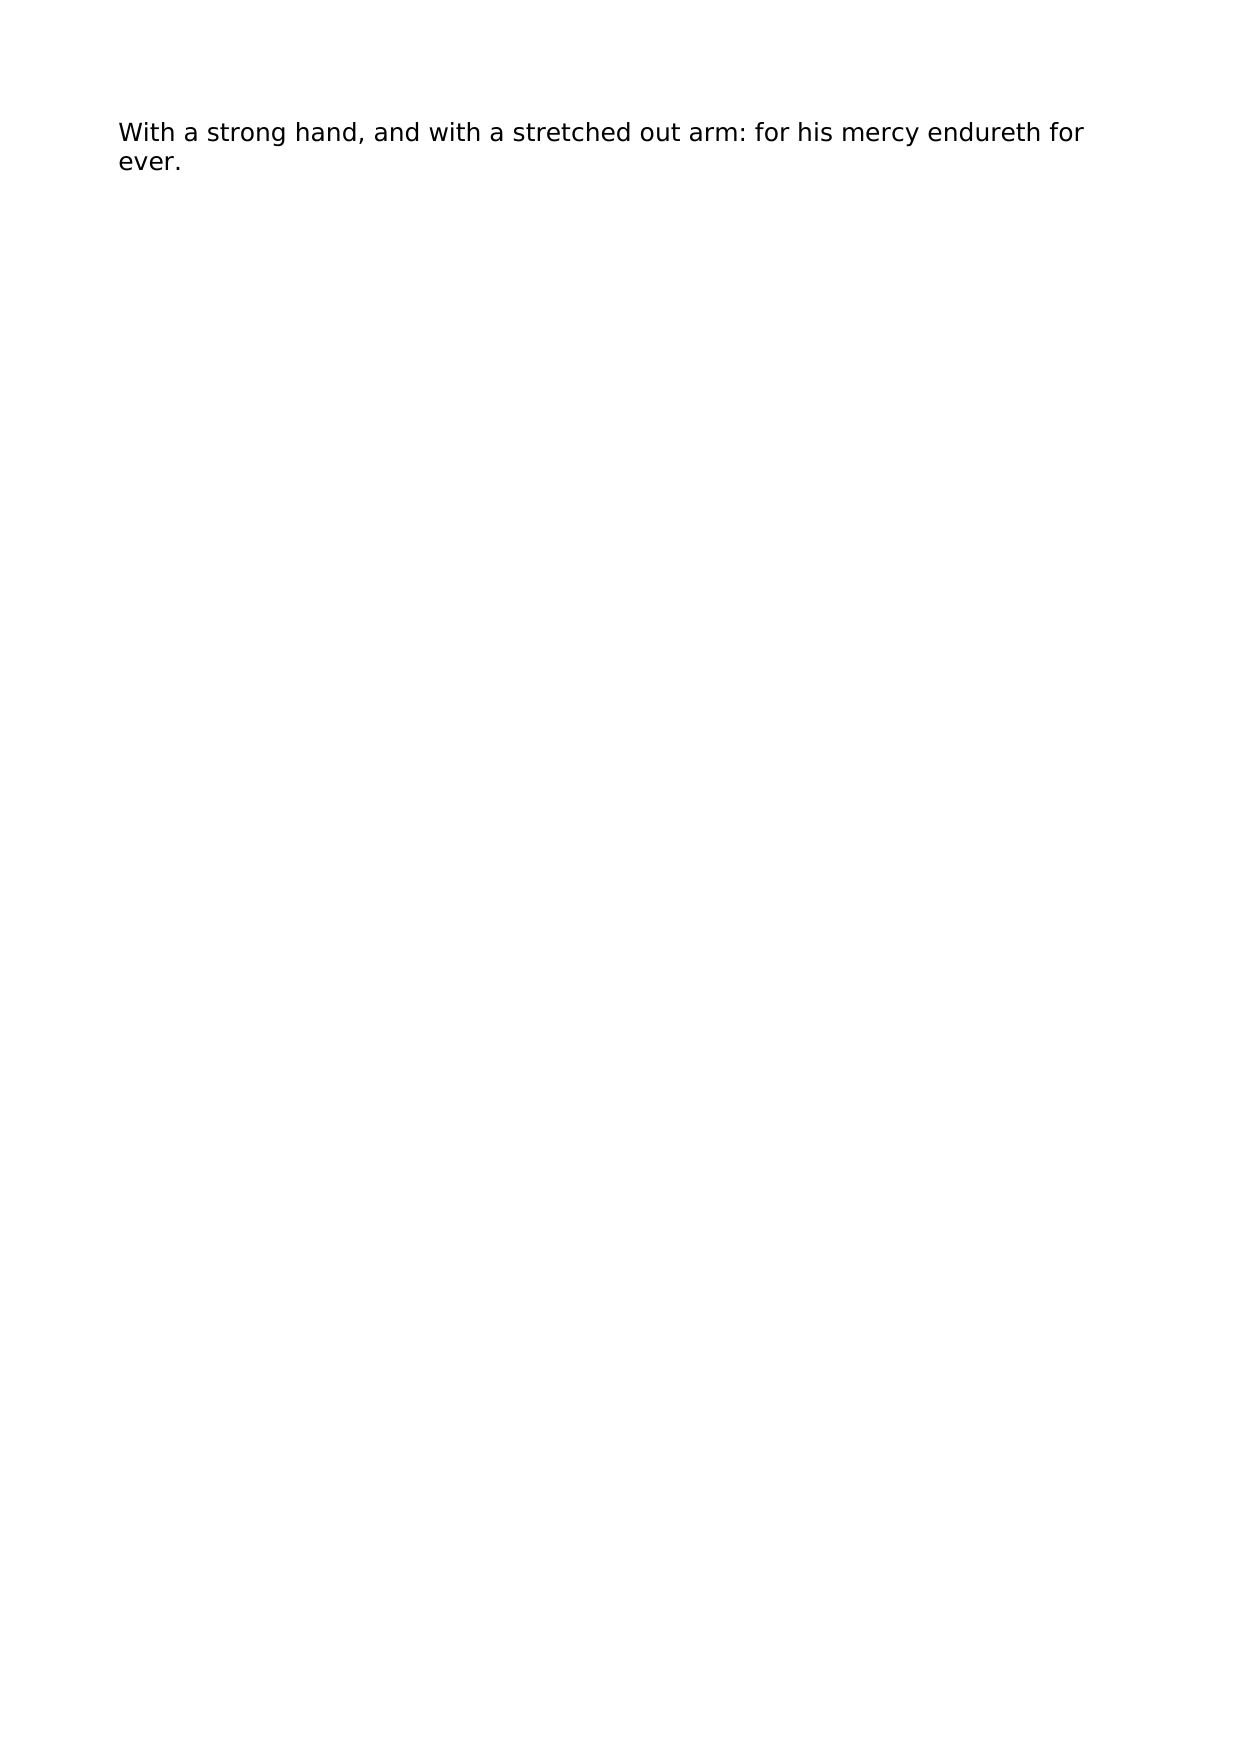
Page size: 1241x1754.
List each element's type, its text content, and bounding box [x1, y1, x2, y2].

text With a strong hand, and with a stretched out arm: for his mercy endureth for ever. [118, 118, 1122, 176]
